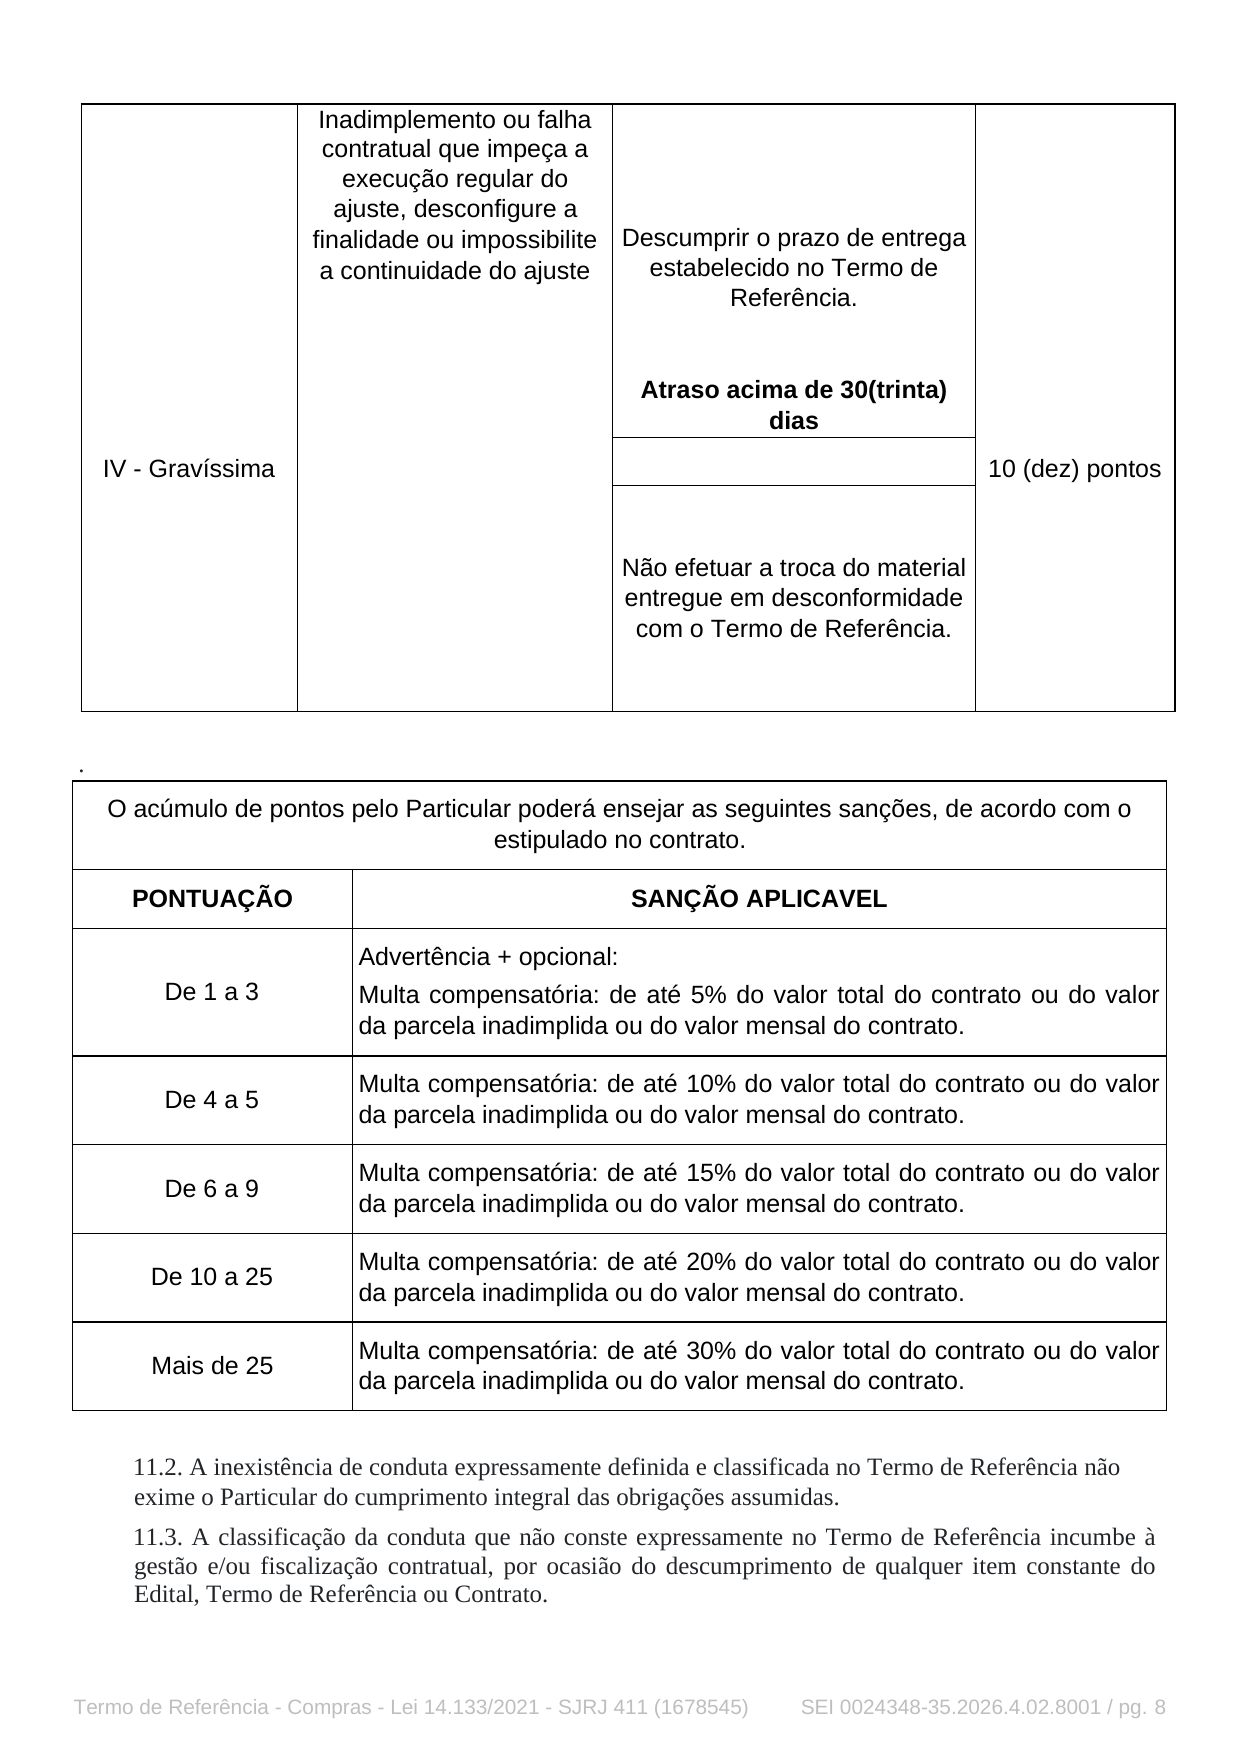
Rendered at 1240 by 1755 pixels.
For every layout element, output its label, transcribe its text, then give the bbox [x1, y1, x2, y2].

table_cell Não efetuar a troca do material entregue em desconformidade com o Termo de Referência. [613, 486, 975, 711]
text 11.2. A inexistência de conduta expressamente definida e classificada no Termo de Referência não exime o Particular do cumprimento integral das obrigações assumidas. [133, 1452, 1154, 1510]
table_cell Multa compensatória: de até 10% do valor total do contrato ou do valor da parcela inadimplida ou do valor mensal do contrato. [353, 1057, 1166, 1144]
table_cell 10 (dez) pontos [976, 105, 1174, 485]
text 11.3. A classificação da conduta que não conste expressamente no Termo de Referência incumbe à gestão e/ou fiscalização contratual, por ocasião do descumprimento de qualquer item constante do Edital, Termo de Referência ou Contrato. [133, 1523, 1157, 1608]
table_cell IV - Gravíssima [82, 105, 297, 485]
table_cell [976, 485, 1174, 711]
table_cell Mais de 25 [73, 1323, 352, 1410]
table_cell De 1 a 3 [73, 929, 352, 1055]
table_cell De 4 a 5 [73, 1057, 352, 1144]
text . [72, 749, 84, 778]
table_cell PONTUAÇÃO [73, 870, 352, 927]
table_cell Inadimplemento ou falha contratual que impeça a execução regular do ajuste, desconfigure a finalidade ou impossibilite a continuidade do ajuste [298, 105, 612, 485]
table_cell De 10 a 25 [73, 1234, 352, 1321]
table_cell Multa compensatória: de até 20% do valor total do contrato ou do valor da parcela inadimplida ou do valor mensal do contrato. [353, 1234, 1166, 1321]
table_cell SANÇÃO APLICAVEL [353, 870, 1166, 927]
table_cell [613, 438, 975, 485]
table_cell Multa compensatória: de até 15% do valor total do contrato ou do valor da parcela inadimplida ou do valor mensal do contrato. [353, 1145, 1166, 1232]
table_cell [82, 485, 297, 711]
table_cell Advertência + opcional: Multa compensatória: de até 5% do valor total do contrato ou do valor da parcela inadimplida ou do valor mensal do contrato. [353, 929, 1166, 1055]
table_cell Multa compensatória: de até 30% do valor total do contrato ou do valor da parcela inadimplida ou do valor mensal do contrato. [353, 1323, 1166, 1410]
table_cell [298, 485, 612, 711]
table_cell De 6 a 9 [73, 1145, 352, 1232]
table_cell Descumprir o prazo de entrega estabelecido no Termo de Referência. Atraso acima de 30(trinta) dias [613, 105, 975, 437]
table_header O acúmulo de pontos pelo Particular poderá ensejar as seguintes sanções, de acordo com o estipulado no contrato. [73, 782, 1166, 869]
